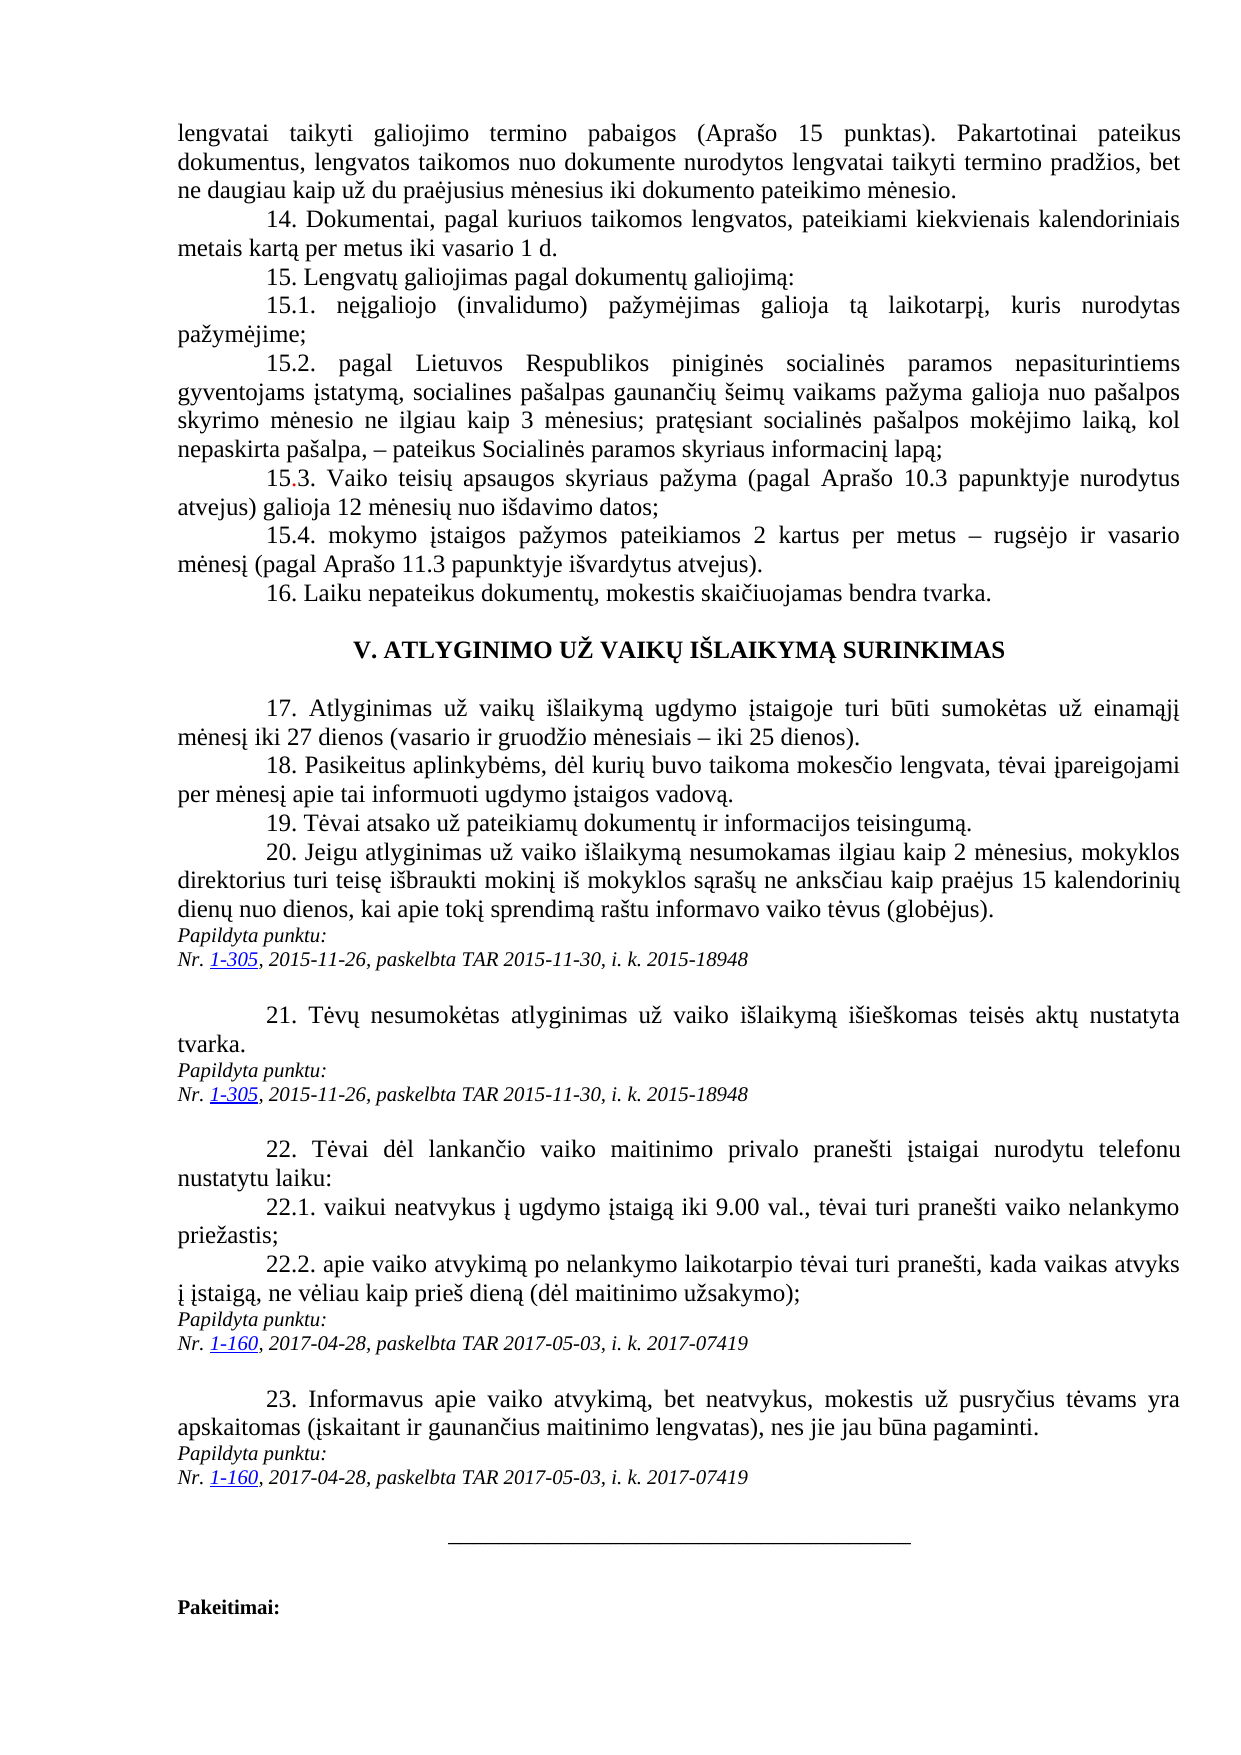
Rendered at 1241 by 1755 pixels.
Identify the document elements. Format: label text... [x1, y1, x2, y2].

text 15.2. pagal Lietuvos Respublikos piniginės socialinės paramos nepasiturintiems gyventojams įstatymą, socialines pašalpas gaunančių šeimų vaikams pažyma galioja nuo pašalpos skyrimo mėnesio ne ilgiau kaip 3 mėnesius; pratęsiant socialinės pašalpos mokėjimo laiką, kol nepaskirta pašalpa, – pateikus Socialinės paramos skyriaus informacinį lapą; [177, 348, 1181, 463]
text Papildyta punktu: [177, 1307, 1181, 1331]
text 22.1. vaikui neatvykus į ugdymo įstaigą iki 9.00 val., tėvai turi pranešti vaiko nelankymo priežastis; [177, 1192, 1181, 1249]
text Nr. 1-305, 2015-11-26, paskelbta TAR 2015-11-30, i. k. 2015-18948 [177, 1082, 1181, 1106]
text 15.3. Vaiko teisių apsaugos skyriaus pažyma (pagal Aprašo 10.3 papunktyje nurodytus atvejus) galioja 12 mėnesių nuo išdavimo datos; [177, 463, 1181, 521]
text 20. Jeigu atlyginimas už vaiko išlaikymą nesumokamas ilgiau kaip 2 mėnesius, mokyklos direktorius turi teisę išbraukti mokinį iš mokyklos sąrašų ne anksčiau kaip praėjus 15 kalendorinių dienų nuo dienos, kai apie tokį sprendimą raštu informavo vaiko tėvus (globėjus). [177, 837, 1181, 923]
text 15. Lengvatų galiojimas pagal dokumentų galiojimą: [177, 262, 1181, 291]
text Papildyta punktu: [177, 923, 1181, 947]
text Pakeitimai: [177, 1595, 1181, 1619]
text Nr. 1-160, 2017-04-28, paskelbta TAR 2017-05-03, i. k. 2017-07419 [177, 1465, 1181, 1489]
text 15.1. neįgaliojo (invalidumo) pažymėjimas galioja tą laikotarpį, kuris nurodytas pažymėjime; [177, 291, 1181, 348]
text 15.4. mokymo įstaigos pažymos pateikiamos 2 kartus per metus – rugsėjo ir vasario mėnesį (pagal Aprašo 11.3 papunktyje išvardytus atvejus). [177, 521, 1181, 578]
text Nr. 1-305, 2015-11-26, paskelbta TAR 2015-11-30, i. k. 2015-18948 [177, 947, 1181, 971]
text 14. Dokumentai, pagal kuriuos taikomos lengvatos, pateikiami kiekvienais kalendoriniais metais kartą per metus iki vasario 1 d. [177, 204, 1181, 262]
text 22. Tėvai dėl lankančio vaiko maitinimo privalo pranešti įstaigai nurodytu telefonu nustatytu laiku: [177, 1134, 1181, 1192]
text 17. Atlyginimas už vaikų išlaikymą ugdymo įstaigoje turi būti sumokėtas už einamąjį mėnesį iki 27 dienos (vasario ir gruodžio mėnesiais – iki 25 dienos). [177, 693, 1181, 751]
text Nr. 1-160, 2017-04-28, paskelbta TAR 2017-05-03, i. k. 2017-07419 [177, 1331, 1181, 1355]
text Papildyta punktu: [177, 1057, 1181, 1082]
text 22.2. apie vaiko atvykimą po nelankymo laikotarpio tėvai turi pranešti, kada vaikas atvyks į įstaigą, ne vėliau kaip prieš dieną (dėl maitinimo užsakymo); [177, 1249, 1181, 1307]
text 19. Tėvai atsako už pateikiamų dokumentų ir informacijos teisingumą. [177, 808, 1181, 837]
text 16. Laiku nepateikus dokumentų, mokestis skaičiuojamas bendra tvarka. [177, 578, 1181, 607]
text V. ATLYGINIMO UŽ VAIKŲ IŠLAIKYMĄ SURINKIMAS [177, 636, 1181, 664]
text 21. Tėvų nesumokėtas atlyginimas už vaiko išlaikymą išieškomas teisės aktų nustatyta tvarka. [177, 1000, 1181, 1057]
text 18. Pasikeitus aplinkybėms, dėl kurių buvo taikoma mokesčio lengvata, tėvai įpareigojami per mėnesį apie tai informuoti ugdymo įstaigos vadovą. [177, 751, 1181, 808]
text Papildyta punktu: [177, 1441, 1181, 1465]
text 23. Informavus apie vaiko atvykimą, bet neatvykus, mokestis už pusryčius tėvams yra apskaitomas (įskaitant ir gaunančius maitinimo lengvatas), nes jie jau būna pagaminti. [177, 1384, 1181, 1441]
text _____________________________________ [177, 1518, 1181, 1547]
text lengvatai taikyti galiojimo termino pabaigos (Aprašo 15 punktas). Pakartotinai pateikus dokumentus, lengvatos taikomos nuo dokumente nurodytos lengvatai taikyti termino pradžios, bet ne daugiau kaip už du praėjusius mėnesius iki dokumento pateikimo mėnesio. [177, 118, 1181, 204]
